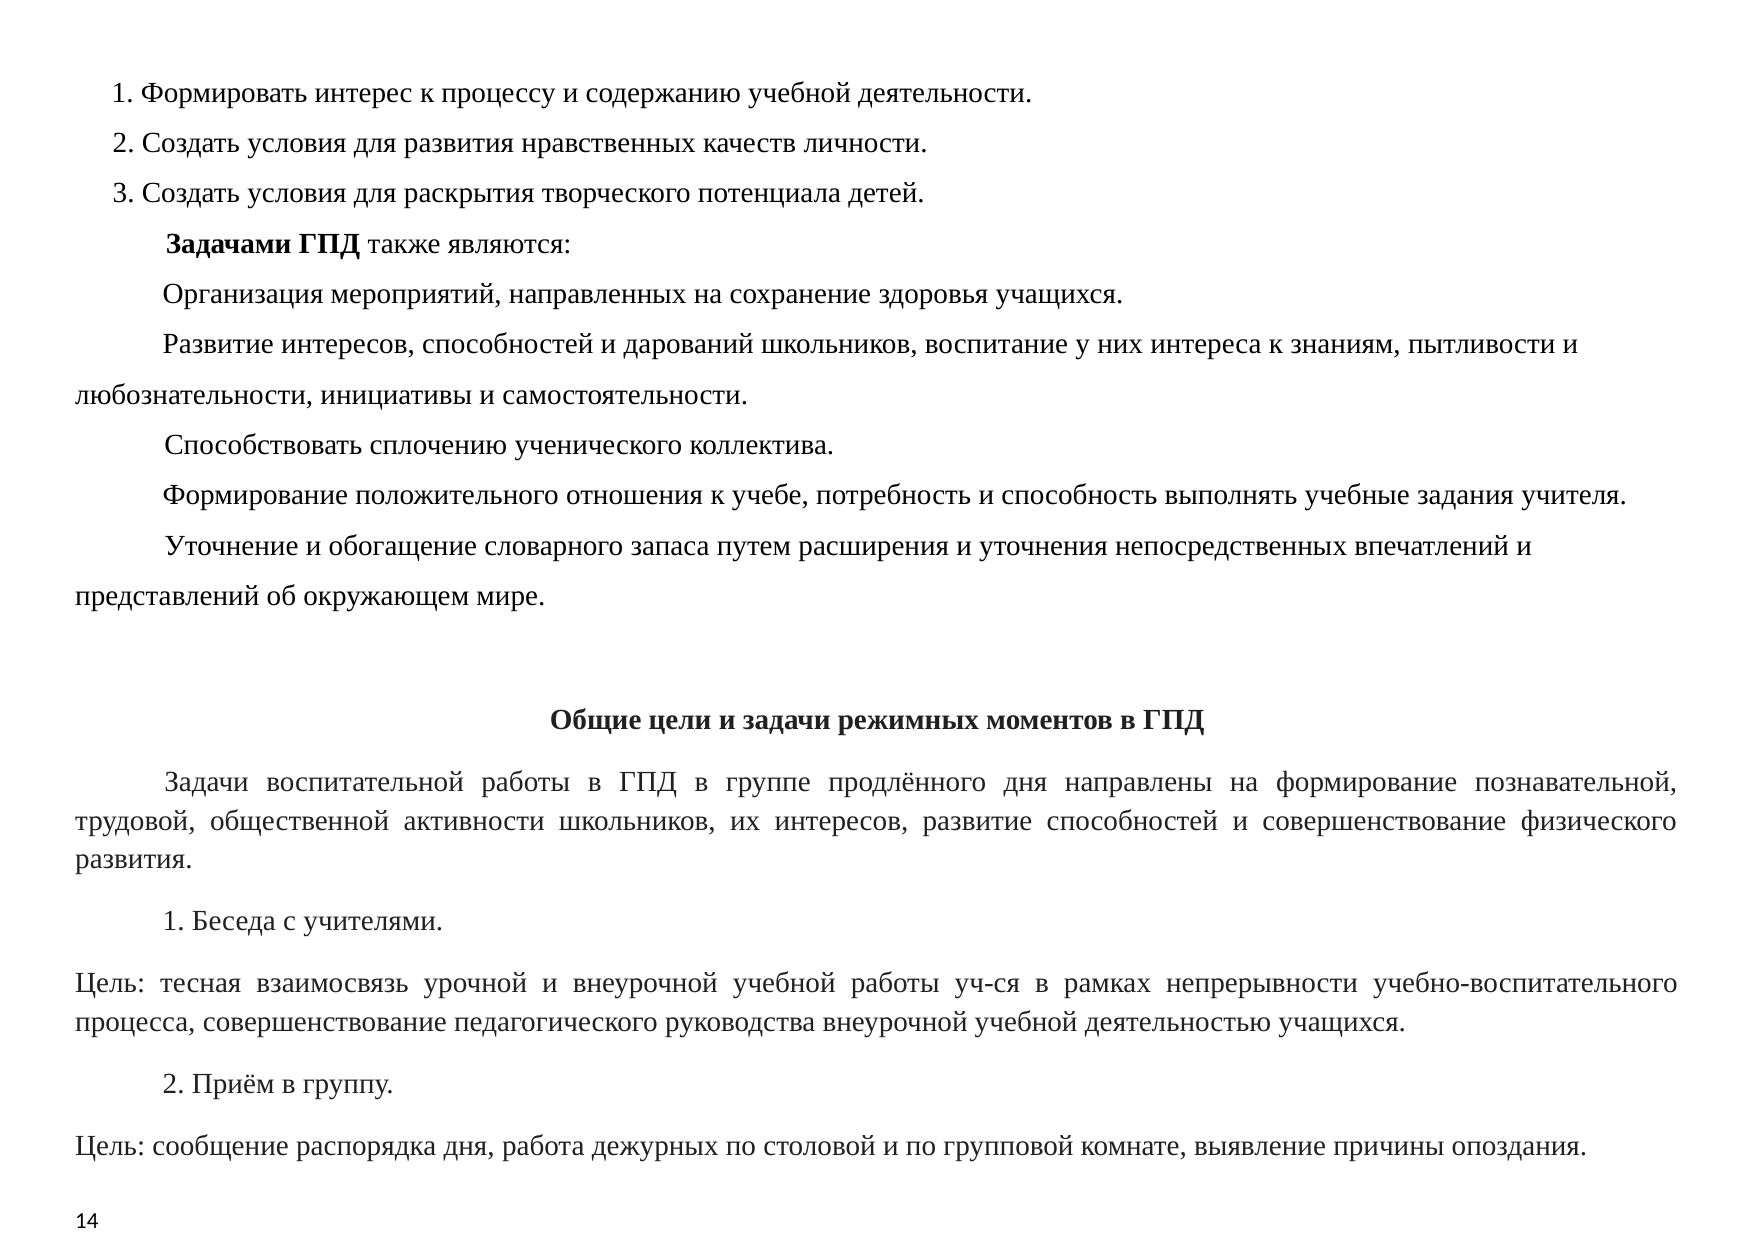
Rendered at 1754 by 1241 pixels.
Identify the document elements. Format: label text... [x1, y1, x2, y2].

text Формирование положительного отношения к учебе, потребность и способность выполнять учебные задания учителя. [75, 477, 1679, 511]
text 1. Беседа с учителями. [75, 903, 1679, 937]
text Уточнение и обогащение словарного запаса путем расширения и уточнения непосредственных впечатлений и представлений об окружающем мире. [75, 528, 1679, 612]
text 1. Формировать интерес к процессу и содержанию учебной деятельности. [75, 75, 1679, 108]
text Развитие интересов, способностей и дарований школьников, воспитание у них интереса к знаниям, пытливости и любознательности, инициативы и самостоятельности. [75, 327, 1679, 410]
text 3. Создать условия для раскрытия творческого потенциала детей. [112, 176, 1679, 209]
text 2. Приём в группу. [75, 1066, 1679, 1099]
text 2. Создать условия для развития нравственных качеств личности. [112, 125, 1679, 159]
text Цель: сообщение распорядка дня, работа дежурных по столовой и по групповой комнате, выявление причины опоздания. [75, 1128, 1679, 1161]
text Организация мероприятий, направленных на сохранение здоровья учащихся. [75, 276, 1679, 310]
text Общие цели и задачи режимных моментов в ГПД [75, 702, 1679, 736]
text Задачи воспитательной работы в ГПД в группе продлённого дня направлены на формирование познавательной, трудовой, общественной активности школьников, их интересов, развитие способностей и совершенствование физического развития. [75, 764, 1679, 875]
text Цель: тесная взаимосвязь урочной и внеурочной учебной работы уч-ся в рамках непрерывности учебно-воспитательного процесса, совершенствование педагогического руководства внеурочной учебной деятельностью учащихся. [75, 965, 1679, 1037]
text Способствовать сплочению ученического коллектива. [75, 427, 1679, 461]
text Задачами ГПД также являются: [75, 226, 1679, 259]
